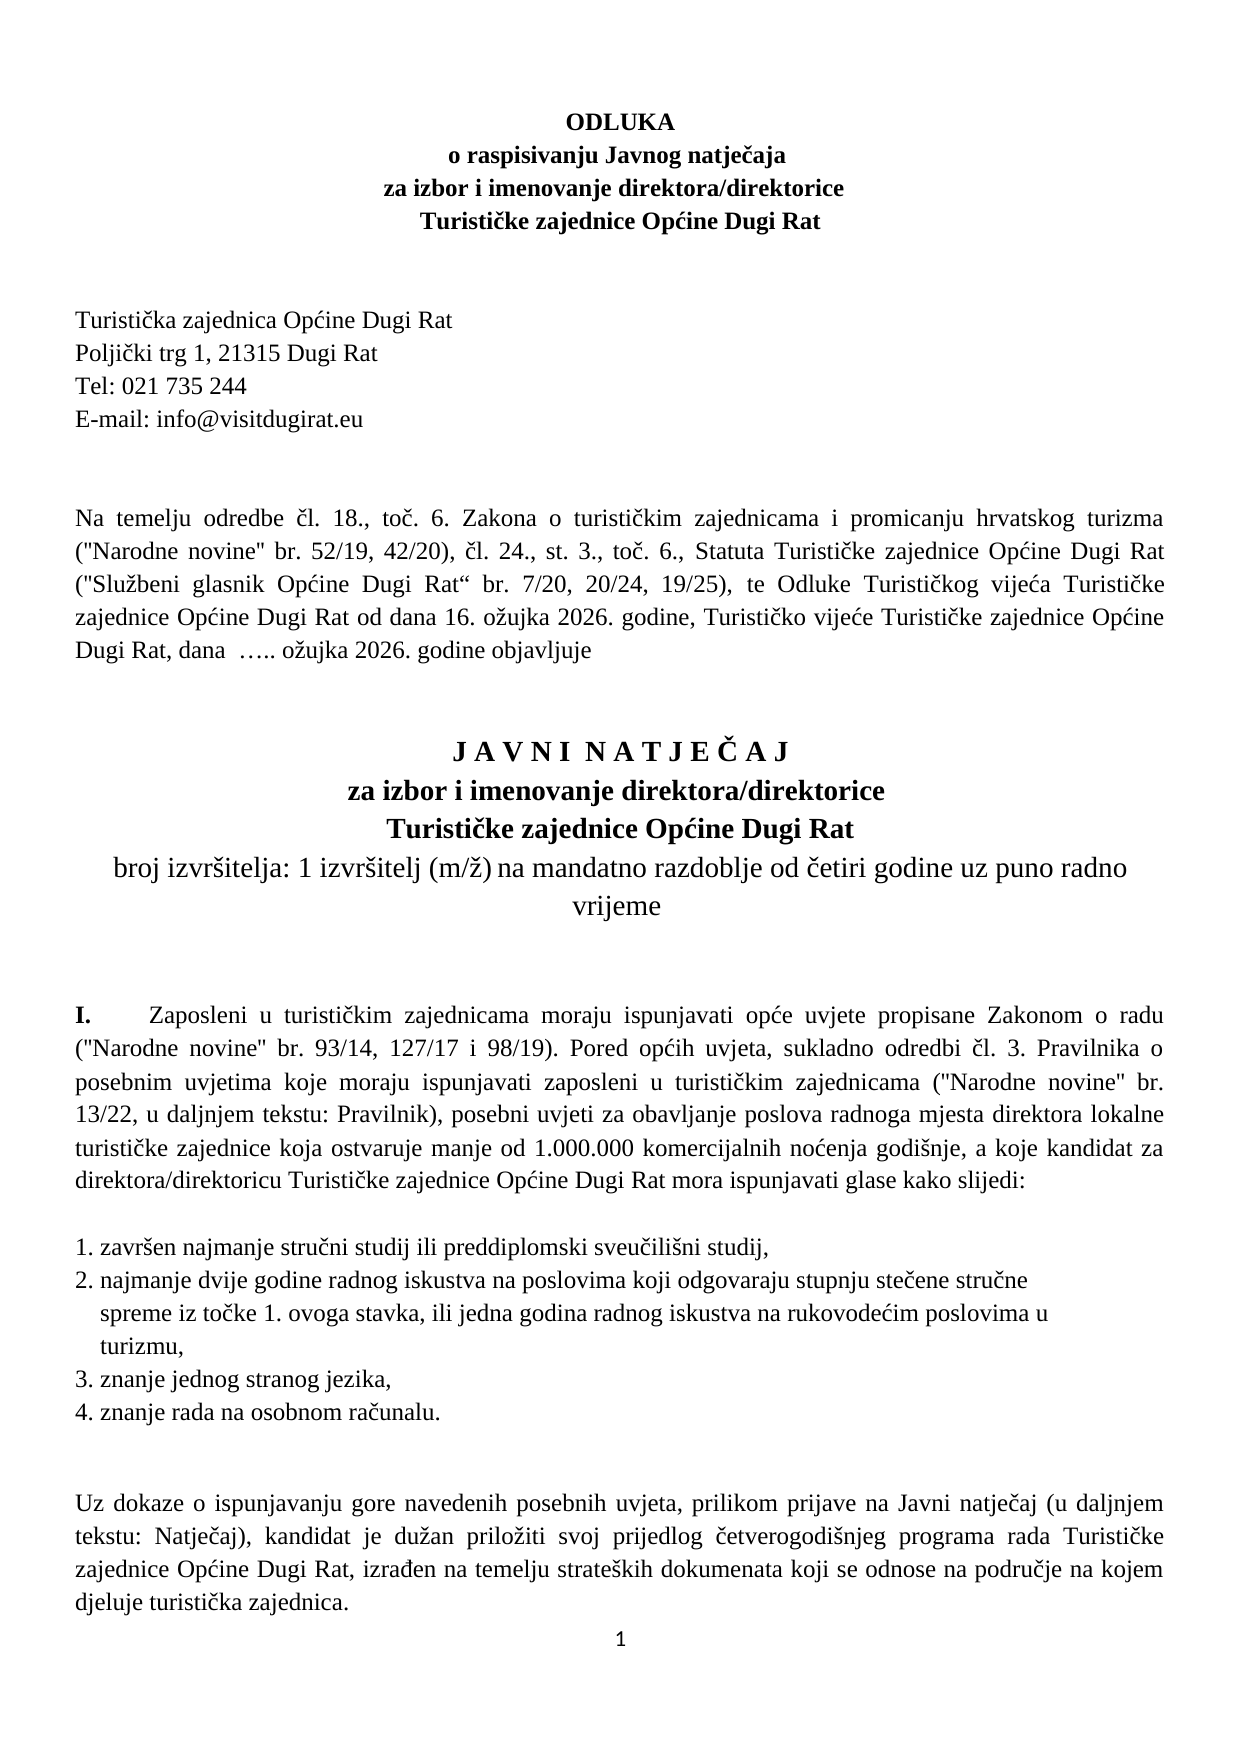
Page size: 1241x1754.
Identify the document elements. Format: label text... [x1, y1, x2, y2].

text I. Zaposleni u turističkim zajednicama moraju ispunjavati opće uvjete propisane Zakonom o radu (''Narodne novine'' br. 93/14, 127/17 i 98/19). Pored općih uvjeta, sukladno odredbi čl. 3. Pravilnika o posebnim uvjetima koje moraju ispunjavati zaposleni u turističkim zajednicama (''Narodne novine'' br. 13/22, u daljnjem tekstu: Pravilnik), posebni uvjeti za obavljanje poslova radnoga mjesta direktora lokalne turističke zajednice koja ostvaruje manje od 1.000.000 komercijalnih noćenja godišnje, a koje kandidat za direktora/direktoricu Turističke zajednice Općine Dugi Rat mora ispunjavati glase kako slijedi: [75, 1001, 1165, 1194]
text Na temelju odredbe čl. 18., toč. 6. Zakona o turističkim zajednicama i promicanju hrvatskog turizma (''Narodne novine'' br. 52/19, 42/20), čl. 24., st. 3., toč. 6., Statuta Turističke zajednice Općine Dugi Rat (''Službeni glasnik Općine Dugi Rat“ br. 7/20, 20/24, 19/25), te Odluke Turističkog vijeća Turističke zajednice Općine Dugi Rat od dana 16. ožujka 2026. godine, Turističko vijeće Turističke zajednice Općine Dugi Rat, dana ….. ožujka 2026. godine objavljuje [75, 503, 1165, 664]
text Turističke zajednice Općine Dugi Rat [75, 206, 1165, 235]
text za izbor i imenovanje direktora/direktorice [75, 773, 1165, 806]
text Uz dokaze o ispunjavanju gore navedenih posebnih uvjeta, prilikom prijave na Javni natječaj (u daljnjem tekstu: Natječaj), kandidat je dužan priložiti svoj prijedlog četverogodišnjeg programa rada Turističke zajednice Općine Dugi Rat, izrađen na temelju strateških dokumenata koji se odnose na područje na kojem djeluje turistička zajednica. [75, 1488, 1165, 1616]
text turizmu, [75, 1331, 1165, 1359]
text spreme iz točke 1. ovoga stavka, ili jedna godina radnog iskustva na rukovodećim poslovima u [75, 1298, 1165, 1326]
text 1. završen najmanje stručni studij ili preddiplomski sveučilišni studij, [75, 1232, 1165, 1260]
text o raspisivanju Javnog natječaja [75, 140, 1165, 169]
text 4. znanje rada na osobnom računalu. [75, 1397, 1165, 1426]
text 3. znanje jednog stranog jezika, [75, 1364, 1165, 1392]
text 2. najmanje dvije godine radnog iskustva na poslovima koji odgovaraju stupnju stečene stručne [75, 1265, 1165, 1293]
text broj izvršitelja: 1 izvršitelj (m/ž) na mandatno razdoblje od četiri godine uz puno radno vrijeme [75, 850, 1165, 922]
text Turističke zajednice Općine Dugi Rat [75, 811, 1165, 845]
text ODLUKA [75, 107, 1165, 136]
text Poljički trg 1, 21315 Dugi Rat [75, 338, 1165, 367]
text Turistička zajednica Općine Dugi Rat [75, 305, 1165, 334]
text za izbor i imenovanje direktora/direktorice [75, 173, 1165, 202]
text Tel: 021 735 244 E-mail: info@visitdugirat.eu [75, 371, 1165, 433]
text J A V N I N A T J E Č A J [75, 734, 1165, 768]
